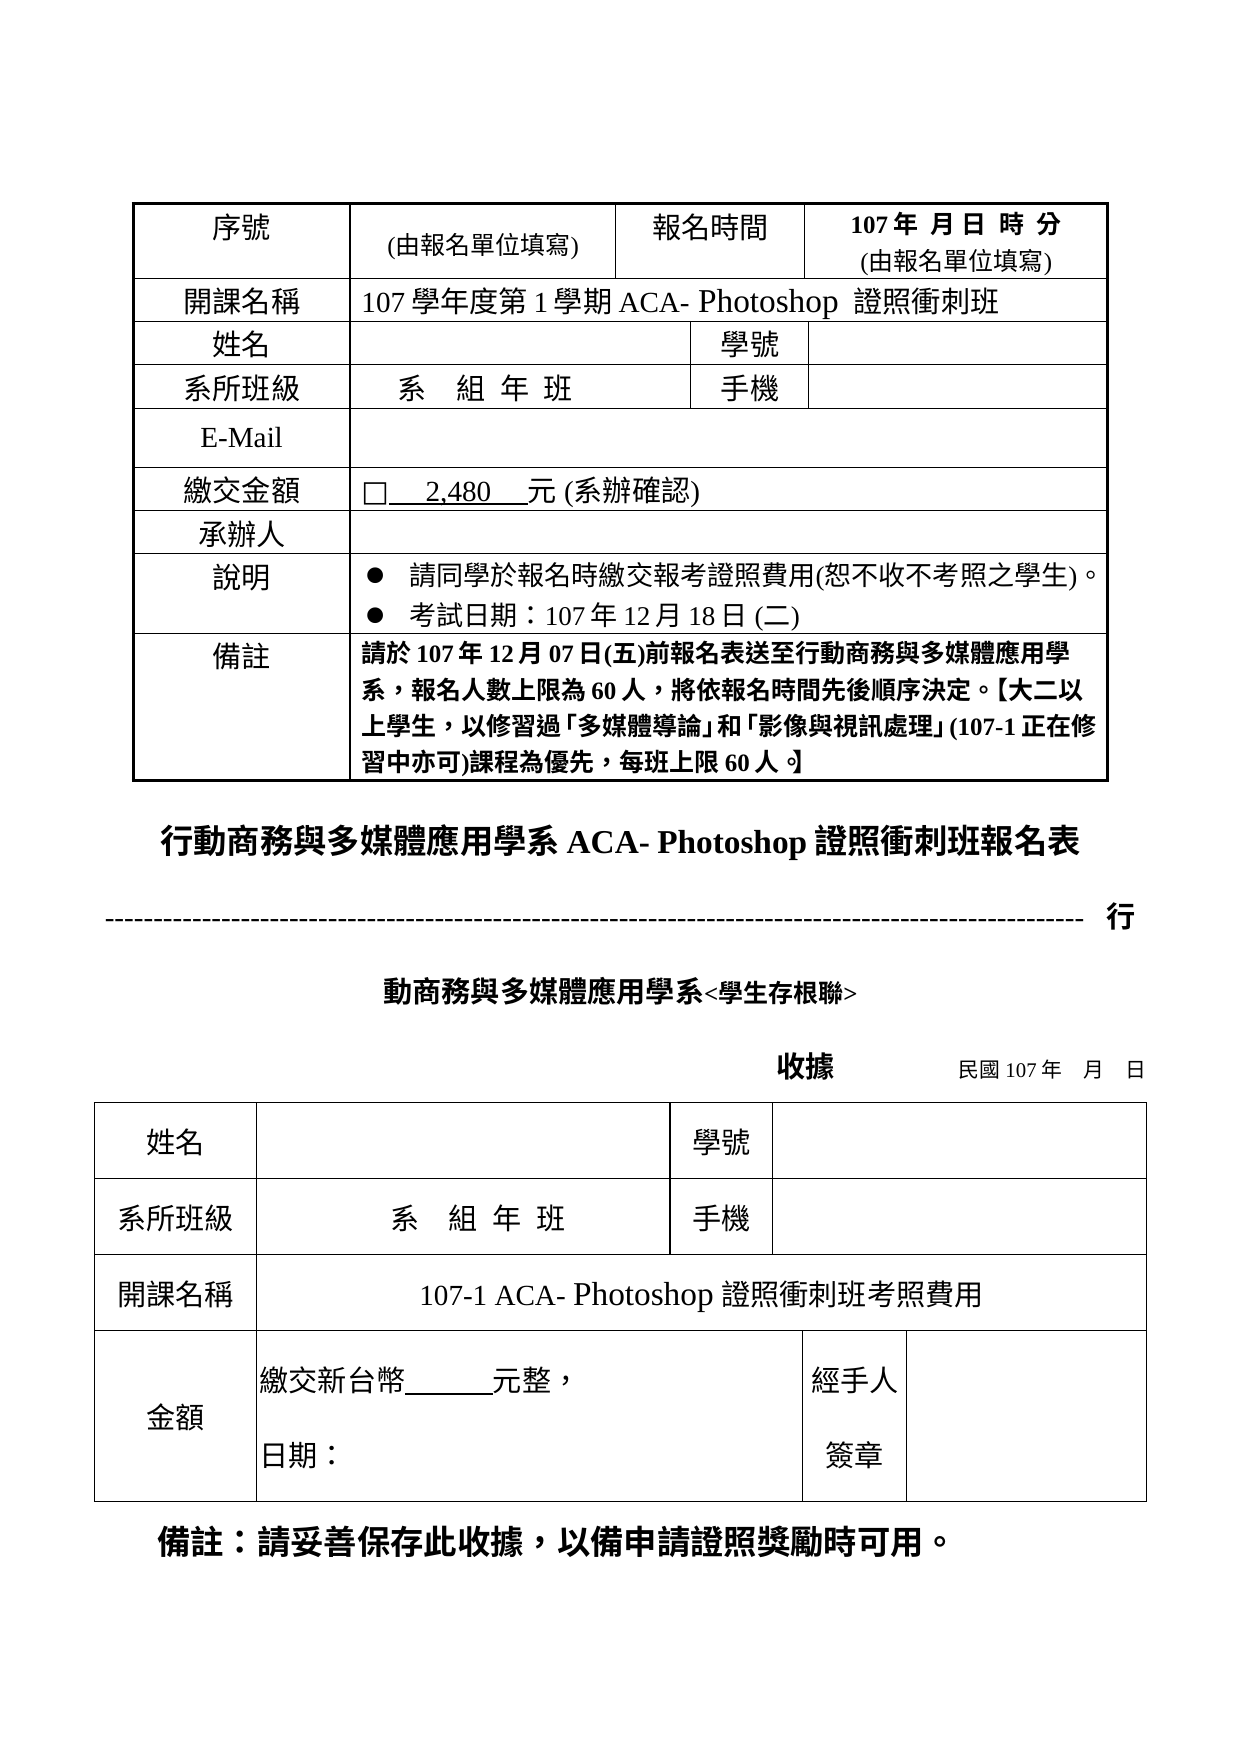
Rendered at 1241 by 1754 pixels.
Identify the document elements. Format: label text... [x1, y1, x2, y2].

text 收據 民國 107 年 月 日 [394, 1027, 1146, 1102]
table_cell 系所班級 [135, 365, 349, 407]
table_cell 姓名 [135, 322, 349, 364]
table_cell 107-1 ACA- Photoshop 證照衝刺班考照費用 [257, 1255, 1146, 1330]
table_cell 繳交金額 [135, 468, 349, 510]
table_cell 學號 [691, 322, 808, 364]
table_cell [809, 322, 1106, 364]
table_cell □ 2,480 元 (系辦確認) [351, 468, 1106, 510]
table_header [257, 1103, 669, 1178]
table_cell 請於107年12月07日(五)前報名表送至行動商務與多媒體應用學系，報名人數上限為60人，將依報名時間先後順序決定。【大二以上學生，以修習過「多媒體導論」和「影像與視訊處理」(107-1正在修習中亦可)課程為優先，每班上限60人。】 [351, 634, 1106, 779]
table_cell [809, 365, 1106, 407]
table_header 報名時間 [616, 205, 804, 277]
table_cell [351, 409, 1106, 467]
table_header 107年 月 日 時 分 (由報名單位填寫) [805, 205, 1106, 277]
table_cell [907, 1331, 1146, 1501]
table_cell 107學年度第1學期 ACA- Photoshop 證照衝刺班 [351, 279, 1106, 321]
text 行動商務與多媒體應用學系ACA- Photoshop證照衝刺班報名表 [94, 127, 1146, 877]
table_cell 開課名稱 [95, 1255, 256, 1330]
table_cell [773, 1179, 1146, 1254]
table_header 姓名 [95, 1103, 256, 1178]
table_cell E-Mail [135, 409, 349, 467]
table_header 序號 [135, 205, 349, 277]
table_cell [351, 322, 690, 364]
table_cell 請同學於報名時繳交報考證照費用(恕不收不考照之學生)。 考試日期：107年12月18日 (二) [351, 554, 1106, 633]
table_cell 系 組 年 班 [257, 1179, 669, 1254]
table_cell 系 組 年 班 [351, 365, 690, 407]
text 備註：請妥善保存此收據，以備申請證照獎勵時可用。 [132, 1502, 1146, 1577]
table_header (由報名單位填寫) [351, 205, 615, 277]
table_cell 開課名稱 [135, 279, 349, 321]
table_cell 手機 [671, 1179, 772, 1254]
table_cell 備註 [135, 634, 349, 779]
table_header [773, 1103, 1146, 1178]
table_cell 說明 [135, 554, 349, 633]
table_cell [351, 511, 1106, 553]
table_cell 手機 [691, 365, 808, 407]
table_cell 金額 [95, 1331, 256, 1501]
table_header 學號 [671, 1103, 772, 1178]
table_cell 系所班級 [95, 1179, 256, 1254]
table_cell 承辦人 [135, 511, 349, 553]
table_cell 繳交新台幣 元整， 日期： [257, 1331, 802, 1501]
table_cell 經手人 簽章 [803, 1331, 906, 1501]
text ----------------------------------------------------------------------------------------------------- 行動商務與多媒體應用學系<學生存根聯> [94, 877, 1146, 1027]
